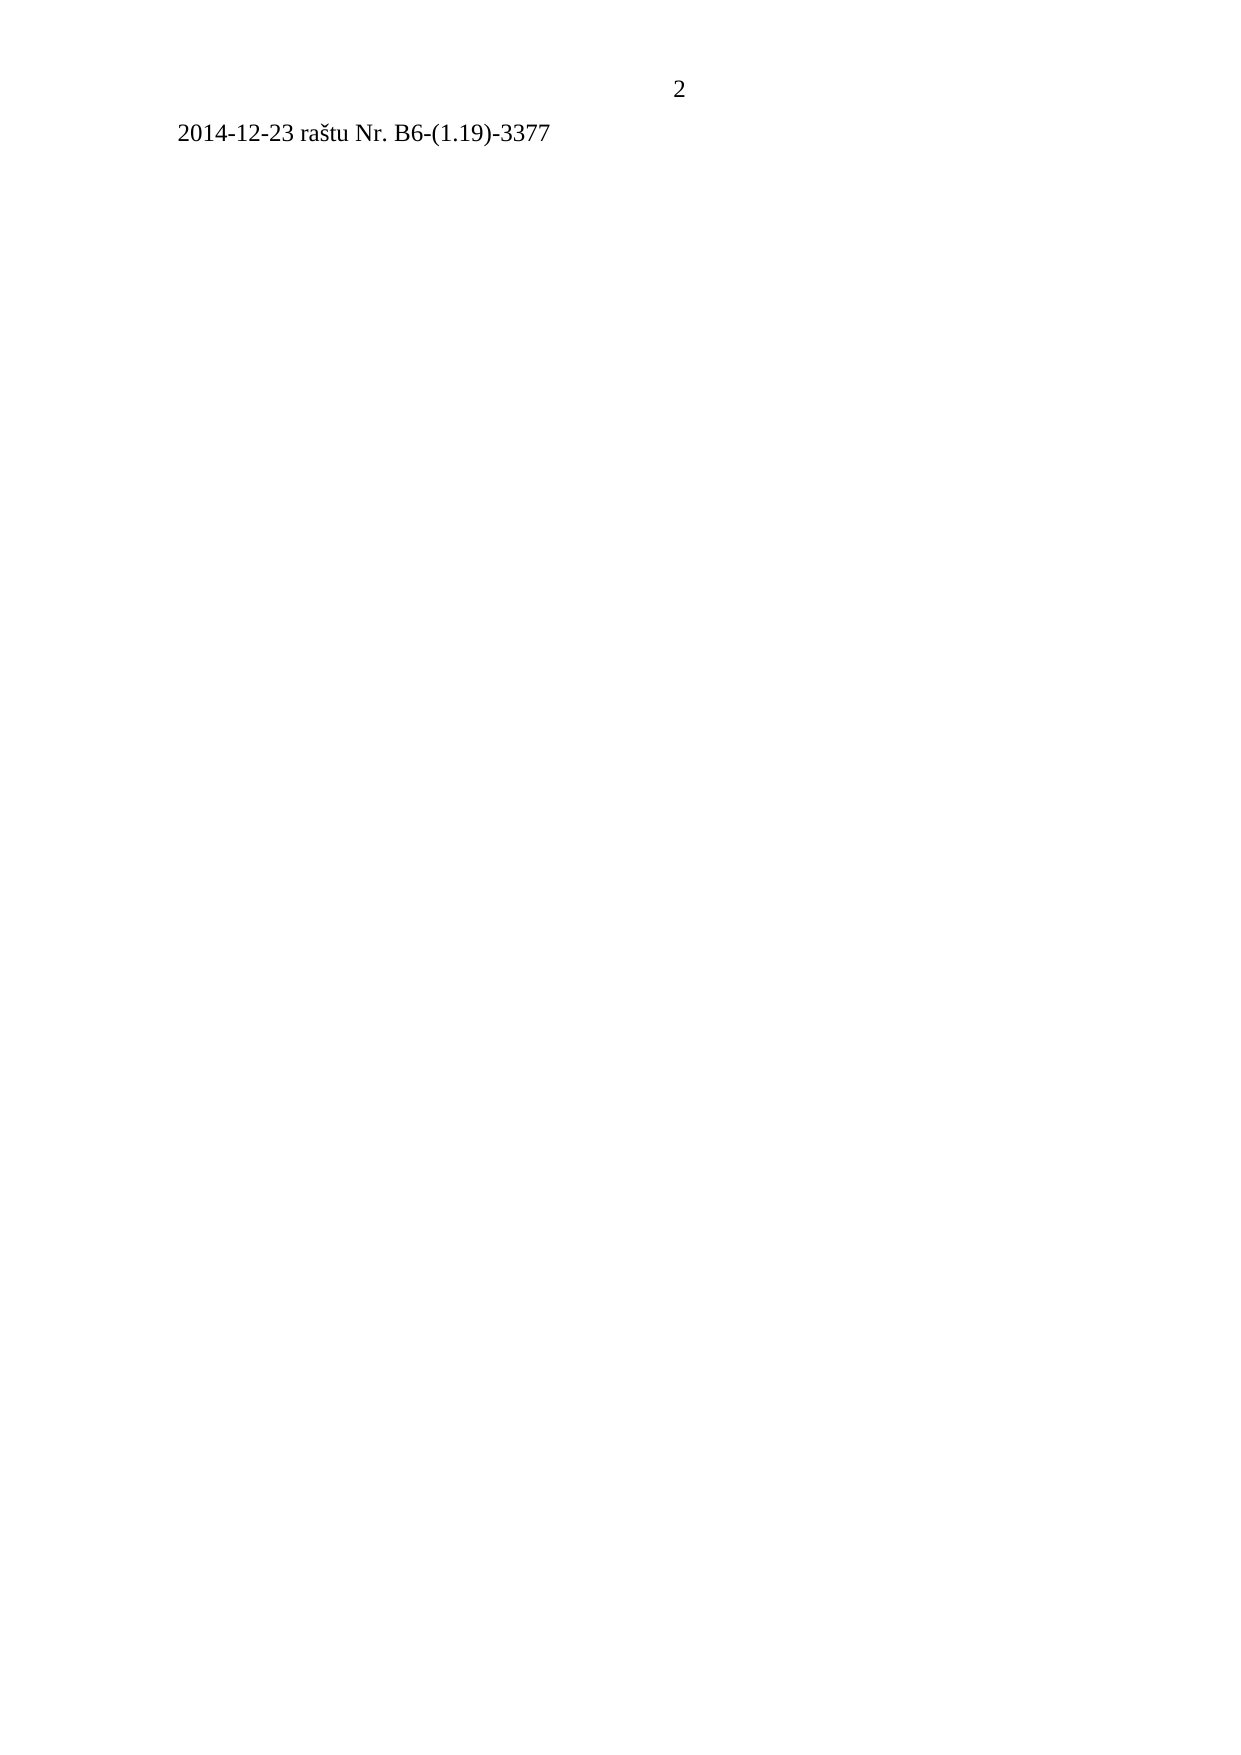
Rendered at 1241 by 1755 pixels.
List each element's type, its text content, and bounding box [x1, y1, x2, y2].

text 2014-12-23 raštu Nr. B6-(1.19)-3377 [177, 118, 1181, 147]
